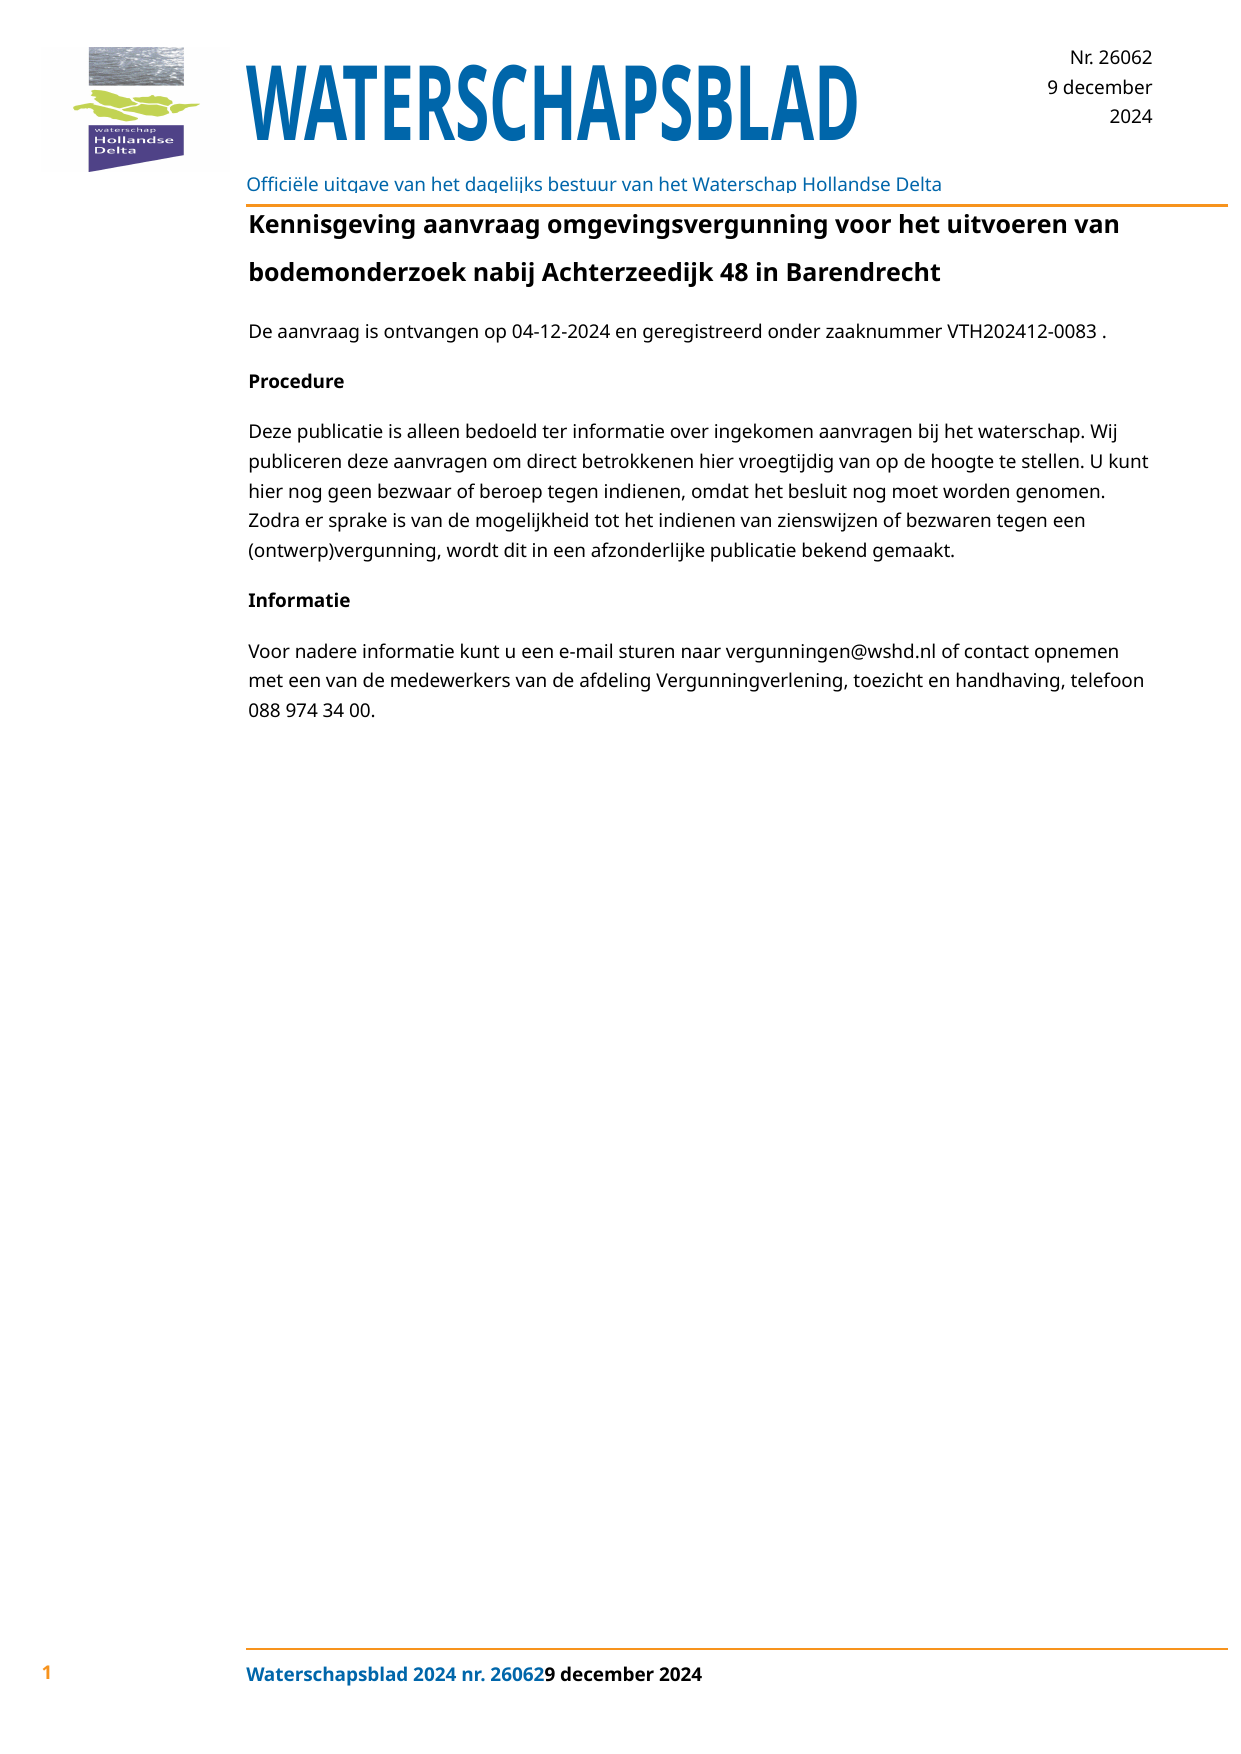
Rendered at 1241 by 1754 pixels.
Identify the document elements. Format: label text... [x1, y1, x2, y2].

text Voor nadere informatie kunt u een e-mail sturen naar vergunningen@wshd.nl of contact opnemen met een van de medewerkers van de afdeling Vergunningverlening, toezicht en handhaving, telefoon 088 974 34 00. [248, 638, 1152, 723]
text Informatie [248, 587, 1152, 613]
picture [41, 47, 231, 172]
text Procedure [248, 368, 1152, 394]
text Kennisgeving aanvraag omgevingsvergunning voor het uitvoeren van bodemonderzoek nabij Achterzeedijk 48 in Barendrecht [248, 207, 1152, 288]
text De aanvraag is ontvangen op 04-12-2024 en geregistreerd onder zaaknummer VTH202412-0083 . [248, 318, 1152, 344]
text Deze publicatie is alleen bedoeld ter informatie over ingekomen aanvragen bij het waterschap. Wij publiceren deze aanvragen om direct betrokkenen hier vroegtijdig van op de hoogte te stellen. U kunt hier nog geen bezwaar of beroep tegen indienen, omdat het besluit nog moet worden genomen. Zodra er sprake is van de mogelijkheid tot het indienen van zienswijzen of bezwaren tegen een (ontwerp)vergunning, wordt dit in een afzonderlijke publicatie bekend gemaakt. [248, 419, 1152, 563]
